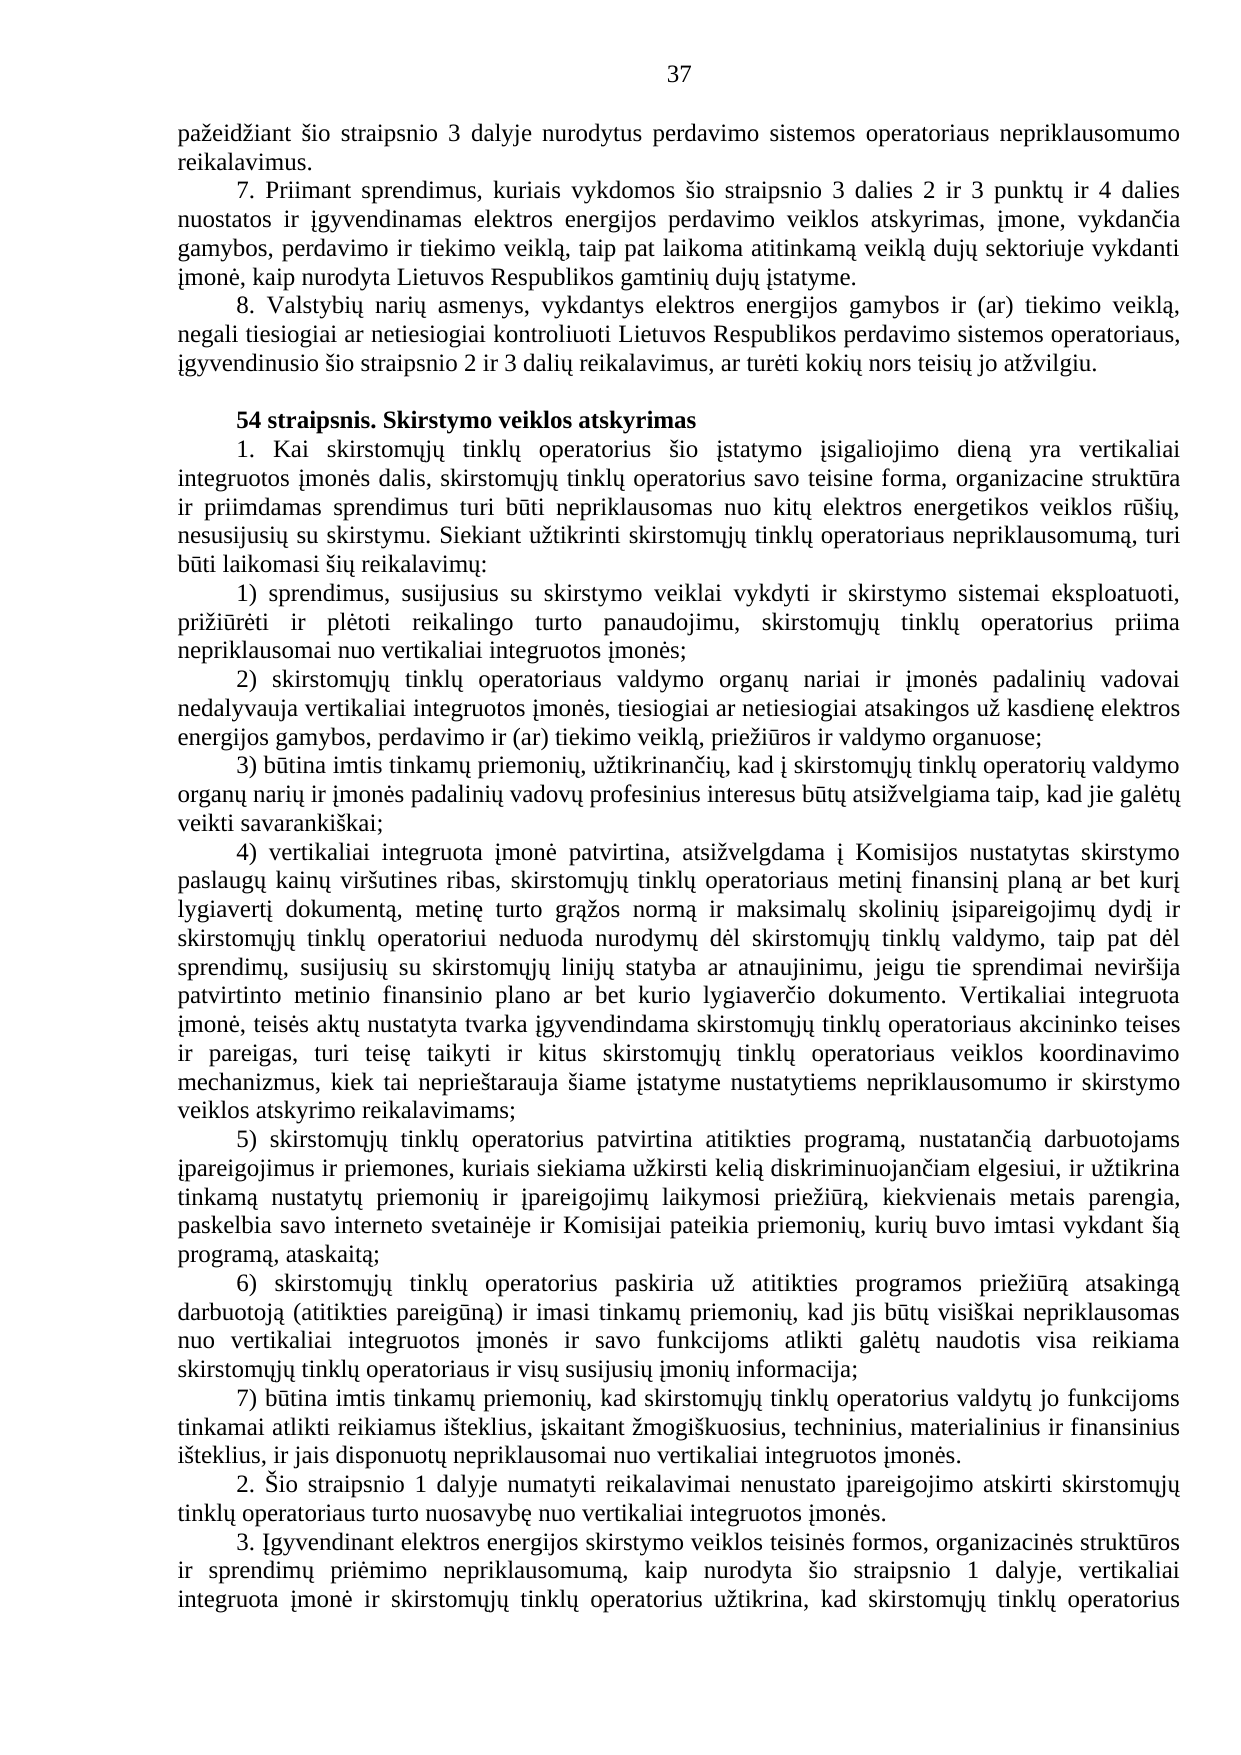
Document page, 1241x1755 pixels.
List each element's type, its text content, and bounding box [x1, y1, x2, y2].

text 1. Kai skirstomųjų tinklų operatorius šio įstatymo įsigaliojimo dieną yra vertikaliai integruotos įmonės dalis, skirstomųjų tinklų operatorius savo teisine forma, organizacine struktūra ir priimdamas sprendimus turi būti nepriklausomas nuo kitų elektros energetikos veiklos rūšių, nesusijusių su skirstymu. Siekiant užtikrinti skirstomųjų tinklų operatoriaus nepriklausomumą, turi būti laikomasi šių reikalavimų: [177, 434, 1181, 578]
text 3. Įgyvendinant elektros energijos skirstymo veiklos teisinės formos, organizacinės struktūros ir sprendimų priėmimo nepriklausomumą, kaip nurodyta šio straipsnio 1 dalyje, vertikaliai integruota įmonė ir skirstomųjų tinklų operatorius užtikrina, kad skirstomųjų tinklų operatorius [177, 1527, 1181, 1613]
text 8. Valstybių narių asmenys, vykdantys elektros energijos gamybos ir (ar) tiekimo veiklą, negali tiesiogiai ar netiesiogiai kontroliuoti Lietuvos Respublikos perdavimo sistemos operatoriaus, įgyvendinusio šio straipsnio 2 ir 3 dalių reikalavimus, ar turėti kokių nors teisių jo atžvilgiu. [177, 291, 1181, 377]
text pažeidžiant šio straipsnio 3 dalyje nurodytus perdavimo sistemos operatoriaus nepriklausomumo reikalavimus. [177, 118, 1181, 176]
text 2. Šio straipsnio 1 dalyje numatyti reikalavimai nenustato įpareigojimo atskirti skirstomųjų tinklų operatoriaus turto nuosavybę nuo vertikaliai integruotos įmonės. [177, 1469, 1181, 1527]
text 7) būtina imtis tinkamų priemonių, kad skirstomųjų tinklų operatorius valdytų jo funkcijoms tinkamai atlikti reikiamus išteklius, įskaitant žmogiškuosius, techninius, materialinius ir finansinius išteklius, ir jais disponuotų nepriklausomai nuo vertikaliai integruotos įmonės. [177, 1383, 1181, 1469]
text 6) skirstomųjų tinklų operatorius paskiria už atitikties programos priežiūrą atsakingą darbuotoją (atitikties pareigūną) ir imasi tinkamų priemonių, kad jis būtų visiškai nepriklausomas nuo vertikaliai integruotos įmonės ir savo funkcijoms atlikti galėtų naudotis visa reikiama skirstomųjų tinklų operatoriaus ir visų susijusių įmonių informacija; [177, 1268, 1181, 1383]
text 5) skirstomųjų tinklų operatorius patvirtina atitikties programą, nustatančią darbuotojams įpareigojimus ir priemones, kuriais siekiama užkirsti kelią diskriminuojančiam elgesiui, ir užtikrina tinkamą nustatytų priemonių ir įpareigojimų laikymosi priežiūrą, kiekvienais metais parengia, paskelbia savo interneto svetainėje ir Komisijai pateikia priemonių, kurių buvo imtasi vykdant šią programą, ataskaitą; [177, 1124, 1181, 1268]
text 7. Priimant sprendimus, kuriais vykdomos šio straipsnio 3 dalies 2 ir 3 punktų ir 4 dalies nuostatos ir įgyvendinamas elektros energijos perdavimo veiklos atskyrimas, įmone, vykdančia gamybos, perdavimo ir tiekimo veiklą, taip pat laikoma atitinkamą veiklą dujų sektoriuje vykdanti įmonė, kaip nurodyta Lietuvos Respublikos gamtinių dujų įstatyme. [177, 176, 1181, 291]
text 3) būtina imtis tinkamų priemonių, užtikrinančių, kad į skirstomųjų tinklų operatorių valdymo organų narių ir įmonės padalinių vadovų profesinius interesus būtų atsižvelgiama taip, kad jie galėtų veikti savarankiškai; [177, 751, 1181, 837]
text 2) skirstomųjų tinklų operatoriaus valdymo organų nariai ir įmonės padalinių vadovai nedalyvauja vertikaliai integruotos įmonės, tiesiogiai ar netiesiogiai atsakingos už kasdienę elektros energijos gamybos, perdavimo ir (ar) tiekimo veiklą, priežiūros ir valdymo organuose; [177, 664, 1181, 751]
text 1) sprendimus, susijusius su skirstymo veiklai vykdyti ir skirstymo sistemai eksploatuoti, prižiūrėti ir plėtoti reikalingo turto panaudojimu, skirstomųjų tinklų operatorius priima nepriklausomai nuo vertikaliai integruotos įmonės; [177, 578, 1181, 664]
text 54 straipsnis. Skirstymo veiklos atskyrimas [177, 406, 1181, 434]
text 4) vertikaliai integruota įmonė patvirtina, atsižvelgdama į Komisijos nustatytas skirstymo paslaugų kainų viršutines ribas, skirstomųjų tinklų operatoriaus metinį finansinį planą ar bet kurį lygiavertį dokumentą, metinę turto grąžos normą ir maksimalų skolinių įsipareigojimų dydį ir skirstomųjų tinklų operatoriui neduoda nurodymų dėl skirstomųjų tinklų valdymo, taip pat dėl sprendimų, susijusių su skirstomųjų linijų statyba ar atnaujinimu, jeigu tie sprendimai neviršija patvirtinto metinio finansinio plano ar bet kurio lygiaverčio dokumento. Vertikaliai integruota įmonė, teisės aktų nustatyta tvarka įgyvendindama skirstomųjų tinklų operatoriaus akcininko teises ir pareigas, turi teisę taikyti ir kitus skirstomųjų tinklų operatoriaus veiklos koordinavimo mechanizmus, kiek tai neprieštarauja šiame įstatyme nustatytiems nepriklausomumo ir skirstymo veiklos atskyrimo reikalavimams; [177, 837, 1181, 1124]
